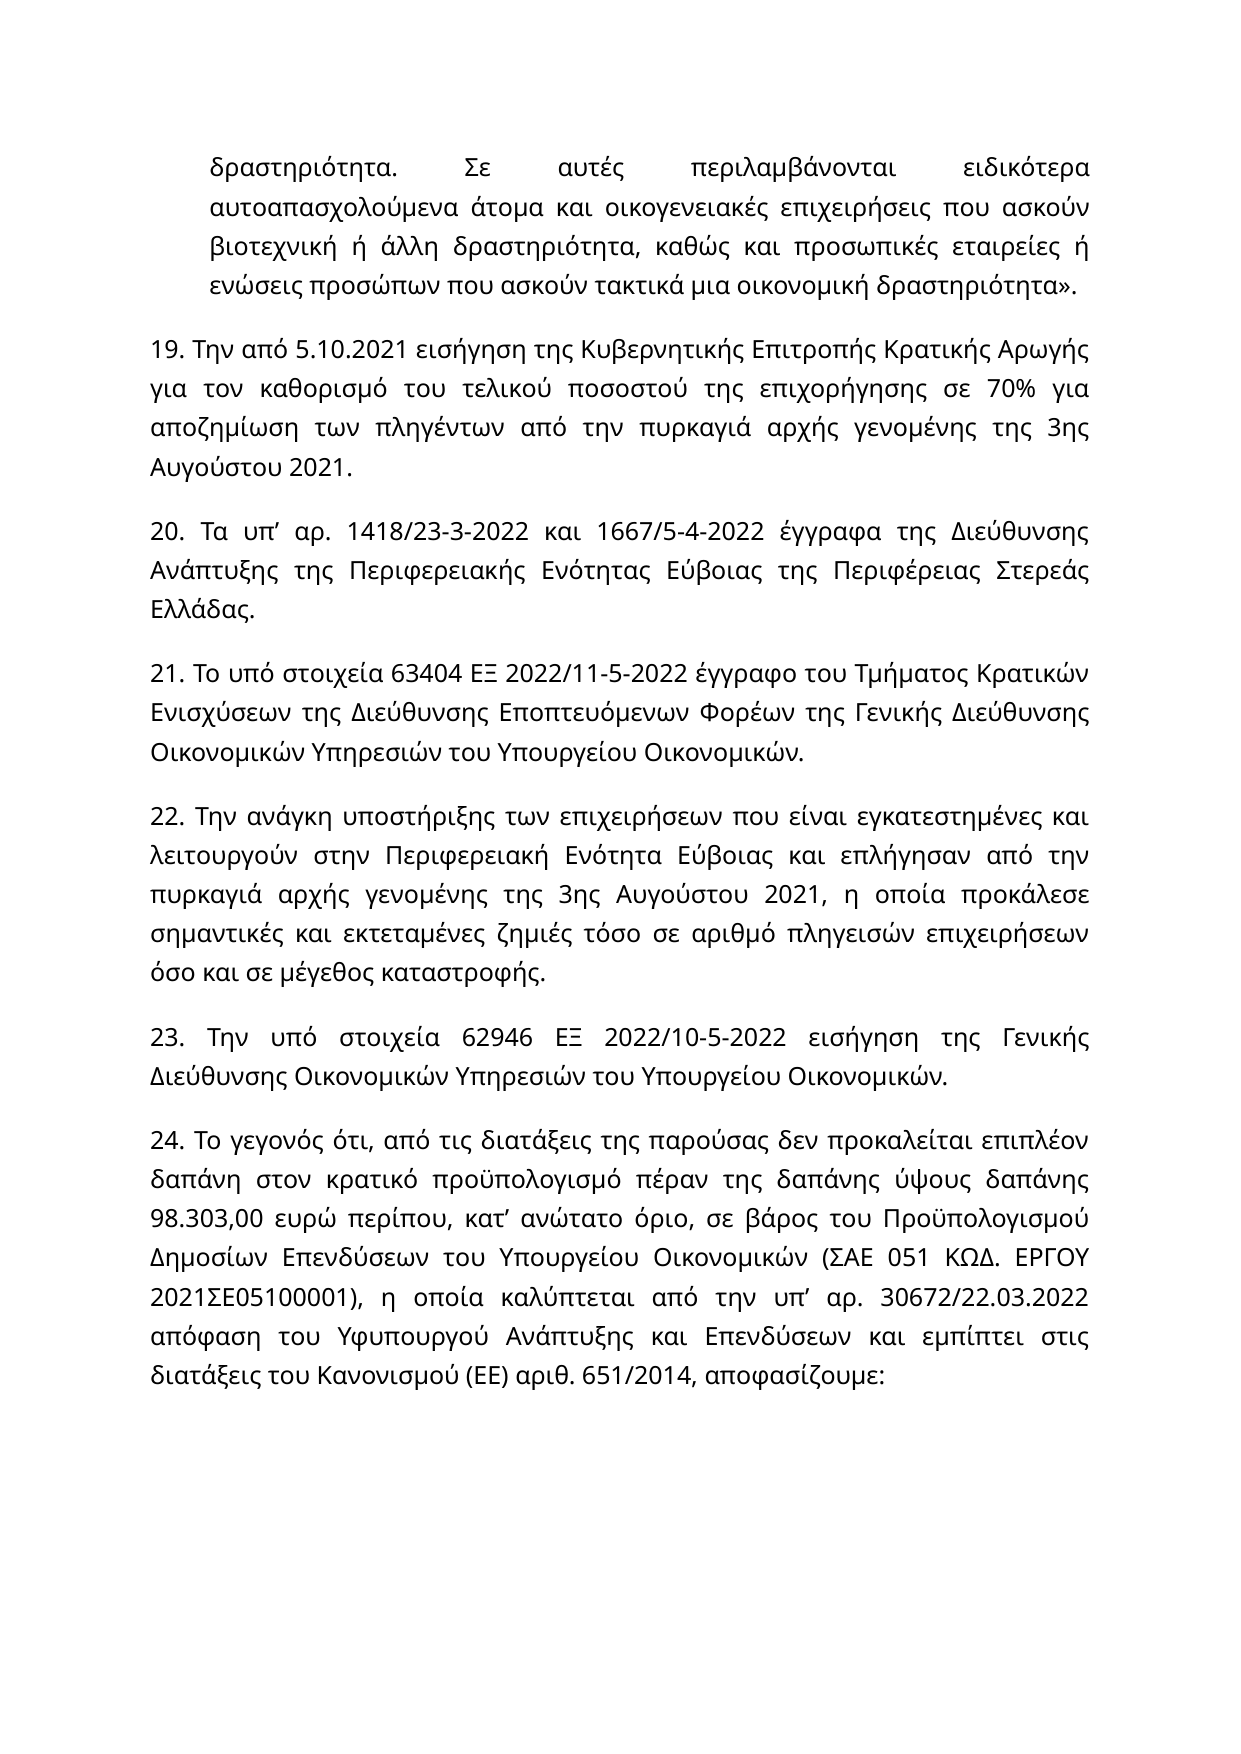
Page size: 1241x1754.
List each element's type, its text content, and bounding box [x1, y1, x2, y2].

text 20. Τα υπ’ αρ. 1418/23-3-2022 και 1667/5-4-2022 έγγραφα της Διεύθυνσης Ανάπτυξης της Περιφερειακής Ενότητας Εύβοιας της Περιφέρειας Στερεάς Ελλάδας. [150, 513, 1090, 626]
text 21. Το υπό στοιχεία 63404 ΕΞ 2022/11-5-2022 έγγραφο του Τμήματος Κρατικών Ενισχύσεων της Διεύθυνσης Εποπτευόμενων Φορέων της Γενικής Διεύθυνσης Οικονομικών Υπηρεσιών του Υπουργείου Οικονομικών. [150, 656, 1090, 768]
list δραστηριότητα. Σε αυτές περιλαμβάνονται ειδικότερα αυτοαπασχολούμενα άτομα και οικογενειακές επιχειρήσεις που ασκούν βιοτεχνική ή άλλη δραστηριότητα, καθώς και προσωπικές εταιρείες ή ενώσεις προσώπων που ασκούν τακτικά μια οικονομική δραστηριότητα». [150, 150, 1090, 302]
text 24. Το γεγονός ότι, από τις διατάξεις της παρούσας δεν προκαλείται επιπλέον δαπάνη στον κρατικό προϋπολογισμό πέραν της δαπάνης ύψους δαπάνης 98.303,00 ευρώ περίπου, κατ’ ανώτατο όριο, σε βάρος του Προϋπολογισμού Δημοσίων Επενδύσεων του Υπουργείου Οικονομικών (ΣΑΕ 051 ΚΩΔ. ΕΡΓΟΥ 2021ΣΕ05100001), η οποία καλύπτεται από την υπ’ αρ. 30672/22.03.2022 απόφαση του Υφυπουργού Ανάπτυξης και Επενδύσεων και εμπίπτει στις διατάξεις του Κανονισμού (ΕΕ) αριθ. 651/2014, αποφασίζουμε: [150, 1122, 1090, 1392]
text 22. Την ανάγκη υποστήριξης των επιχειρήσεων που είναι εγκατεστημένες και λειτουργούν στην Περιφερειακή Ενότητα Εύβοιας και επλήγησαν από την πυρκαγιά αρχής γενομένης της 3ης Αυγούστου 2021, η οποία προκάλεσε σημαντικές και εκτεταμένες ζημιές τόσο σε αριθμό πληγεισών επιχειρήσεων όσο και σε μέγεθος καταστροφής. [150, 798, 1090, 989]
text 19. Την από 5.10.2021 εισήγηση της Κυβερνητικής Επιτροπής Κρατικής Αρωγής για τον καθορισμό του τελικού ποσοστού της επιχορήγησης σε 70% για αποζημίωση των πληγέντων από την πυρκαγιά αρχής γενομένης της 3ης Αυγούστου 2021. [150, 332, 1090, 483]
text 23. Την υπό στοιχεία 62946 ΕΞ 2022/10-5-2022 εισήγηση της Γενικής Διεύθυνσης Οικονομικών Υπηρεσιών του Υπουργείου Οικονομικών. [150, 1019, 1090, 1092]
